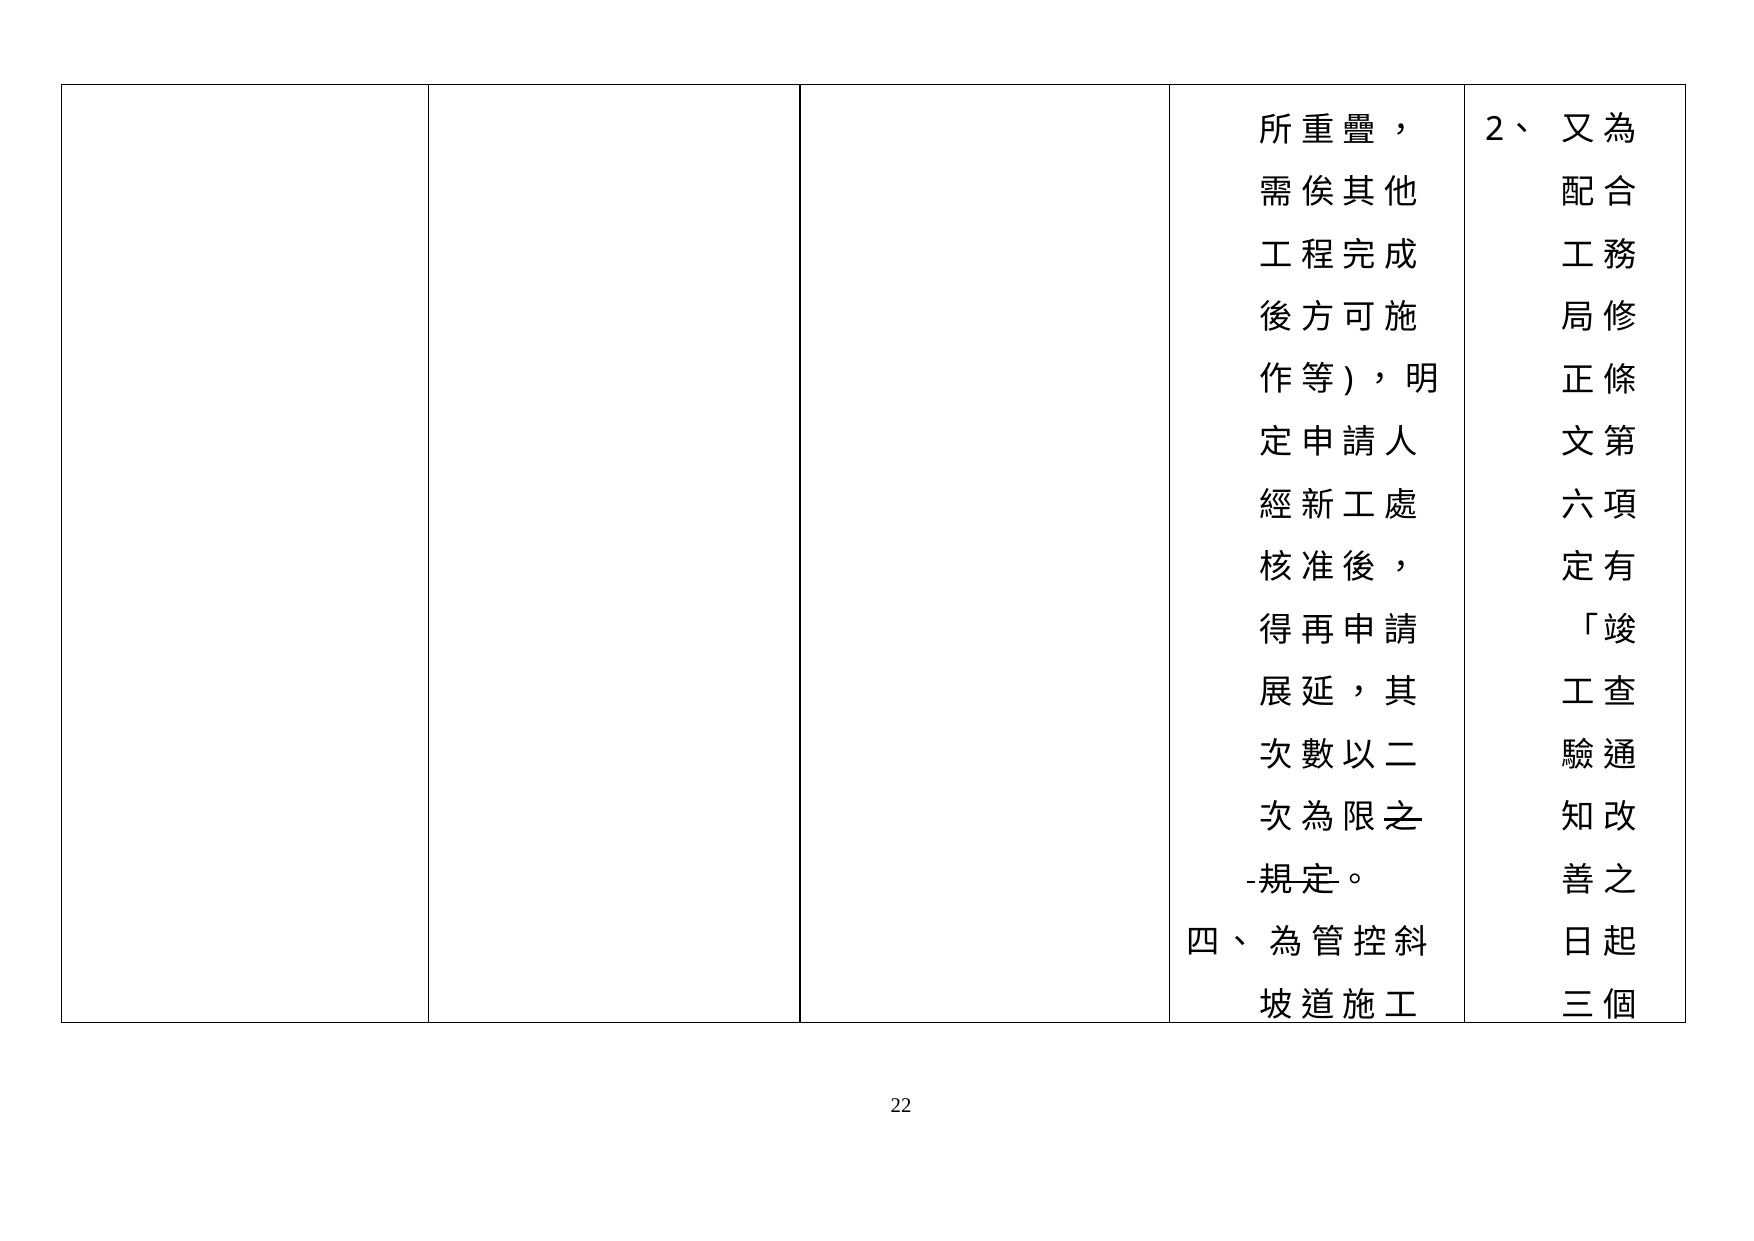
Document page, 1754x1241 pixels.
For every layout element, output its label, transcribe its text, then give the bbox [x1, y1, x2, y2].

table_cell 所重疊，需俟其他工程完成後方可施作等)，明定申請人經新工處核准後，得再申請展延，其次數以二次為限之規定。 四、為管控斜坡道施工 [1170, 85, 1464, 1022]
table_cell [429, 85, 799, 1022]
table_cell [62, 85, 428, 1022]
table_cell [801, 85, 1169, 1022]
table_cell 按工務局修正條文於第二項後段及第五項分別增訂申請竣工查驗及展延、再展延機制，考量申請人展延或再展延斜坡道設置期限在先，設置完成後向新工處申請竣工查驗在後，為使條文項次編排符合斜坡道設置流程時序及條文簡明，爰將工務局修正條文第五項移列至第二項合併規定；另將工務局修正條文第二項後段申請竣工查驗機制，移列至本科修正條文第五項，並酌作文字修正。 又為配合工務局修正條文第六項定有「竣工查驗通知改善之日起三個月內未完成改善」之法律效果，爰於本科修正條文第五項後段增訂「經查驗不合格者，新工處應通知限期改善」，至所定「三個月內未完成改善」之期限，經洽工務局確認，其訂定真意為不得超過三個月，爰於本科修正條文第五項後段增訂「期限不得超過三個月。」 復因本科修正條文第五項已增訂「改善期限不得超過三個月」，爰將工務局修正條文第六項「通知改善之日起三個月內未完成改善」，修正為「通知限期改善屆期未完成改善」，俾資周延。 其餘工務局修正條文及修正說明酌作文字修正。 [1465, 85, 1685, 1022]
